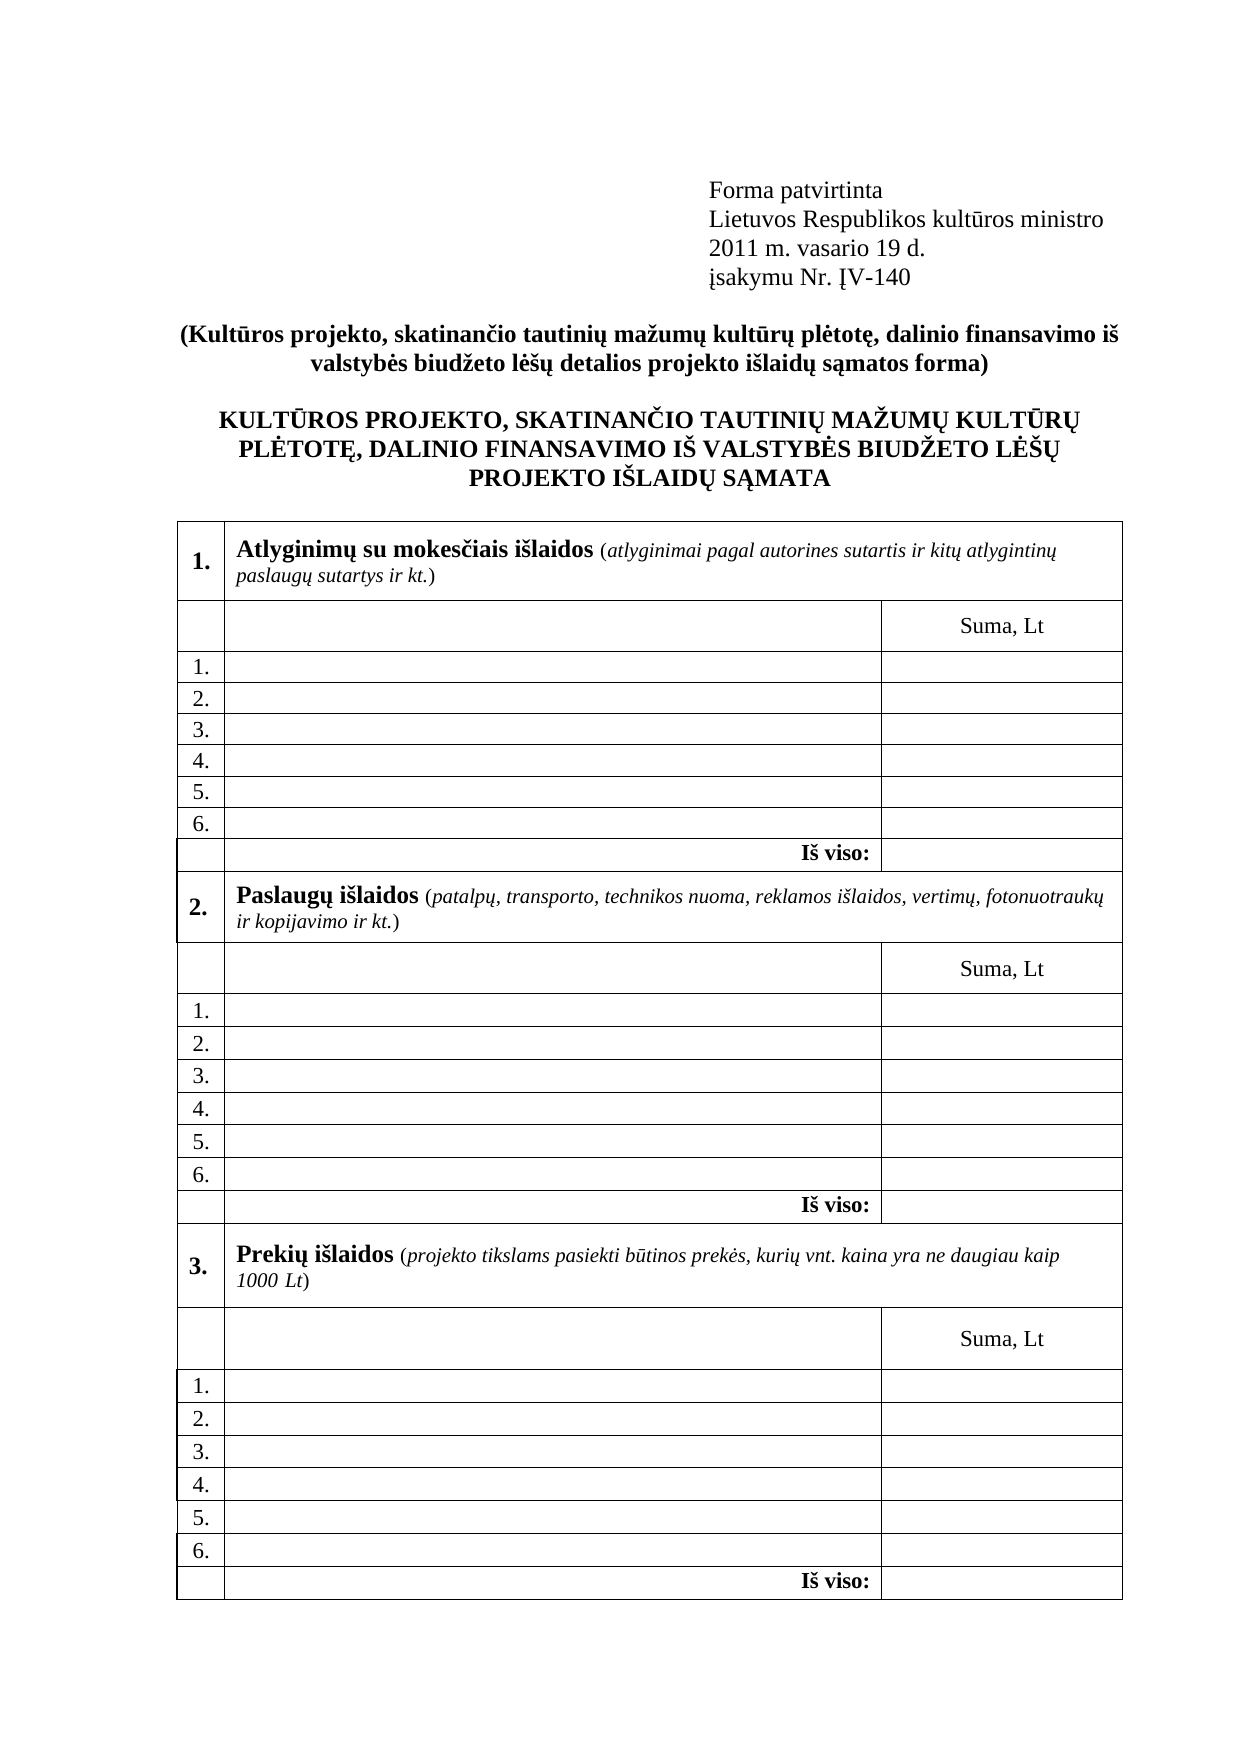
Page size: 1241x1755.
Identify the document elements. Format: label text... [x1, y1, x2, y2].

table_cell [882, 1125, 1122, 1157]
table_cell [225, 808, 881, 838]
table_cell Suma, Lt [882, 1308, 1122, 1369]
table_cell [882, 1027, 1122, 1059]
table_cell 5. [178, 1501, 224, 1533]
table_cell [225, 1468, 881, 1500]
text KULTŪROS PROJEKTO, SKATINANČIO TAUTINIŲ MAŽUMŲ KULTŪRŲ PLĖTOTĘ, DALINIO FINANSAVIMO IŠ VALSTYBĖS BIUDŽETO LĖŠŲ [177, 406, 1122, 463]
table_cell 4. [178, 1468, 224, 1500]
table_cell [225, 683, 881, 713]
table_cell [225, 994, 881, 1026]
table_cell [882, 1370, 1122, 1402]
table_cell 5. [178, 1125, 224, 1157]
table_cell [225, 1370, 881, 1402]
table_cell 3. [178, 714, 224, 744]
table_cell [882, 1060, 1122, 1092]
table_cell [225, 745, 881, 776]
table_cell [178, 1567, 224, 1598]
table_cell [225, 943, 881, 993]
table_cell Iš viso: [225, 839, 881, 871]
table_cell [225, 714, 881, 744]
table_cell [882, 808, 1122, 838]
table_cell [882, 1403, 1122, 1434]
table_cell 6. [178, 1158, 224, 1190]
table_cell [882, 714, 1122, 744]
text įsakymu Nr. ĮV-140 [177, 262, 1122, 291]
table_cell [178, 601, 224, 651]
table_cell Suma, Lt [882, 943, 1122, 993]
table_cell Prekių išlaidos (projekto tikslams pasiekti būtinos prekės, kurių vnt. kaina yra ne daugiau kaip 1000 Lt) [225, 1224, 1122, 1307]
table_cell [882, 839, 1122, 871]
table_cell [178, 839, 224, 871]
table_cell [882, 1436, 1122, 1467]
table_cell Iš viso: [225, 1567, 881, 1598]
text Forma patvirtinta [177, 176, 1122, 204]
table_cell 5. [178, 777, 224, 807]
table_cell Iš viso: [225, 1191, 881, 1223]
table_cell [225, 777, 881, 807]
table_cell [225, 1308, 881, 1369]
table_cell 3. [178, 1060, 224, 1092]
text Lietuvos Respublikos kultūros ministro [177, 204, 1122, 233]
table_cell [225, 1060, 881, 1092]
table_cell 2. [178, 683, 224, 713]
table_cell [882, 1534, 1122, 1566]
table_cell [178, 943, 224, 993]
table_cell [225, 601, 881, 651]
table_cell [178, 1191, 224, 1223]
table_cell [225, 1403, 881, 1434]
table_cell [225, 1027, 881, 1059]
table_cell 4. [178, 745, 224, 776]
table_cell [882, 1468, 1122, 1500]
table_cell 1. [178, 1370, 224, 1402]
table_cell 2. [178, 872, 224, 942]
text (Kultūros projekto, skatinančio tautinių mažumų kultūrų plėtotę, dalinio finansavimo iš valstybės biudžeto lėšų detalios projekto išlaidų sąmatos forma) [177, 319, 1122, 377]
text 2011 m. vasario 19 d. [177, 233, 1122, 262]
table_cell [178, 1308, 224, 1369]
table_cell 2. [178, 1027, 224, 1059]
table_cell [225, 1501, 881, 1533]
table_cell [882, 652, 1122, 682]
table_cell [882, 1158, 1122, 1190]
table_cell [882, 777, 1122, 807]
table_cell [882, 994, 1122, 1026]
table_cell 2. [178, 1403, 224, 1434]
table_cell 3. [178, 1436, 224, 1467]
table_cell [882, 683, 1122, 713]
table_cell 6. [178, 808, 224, 838]
table_cell [225, 1534, 881, 1566]
table_cell [882, 1191, 1122, 1223]
table_cell 1. [178, 652, 224, 682]
table_cell 4. [178, 1093, 224, 1124]
table_cell [225, 1093, 881, 1124]
table_cell [882, 1501, 1122, 1533]
table_cell 6. [178, 1534, 224, 1566]
text PROJEKTO IŠLAIDŲ SĄMATA [177, 463, 1122, 492]
table_cell Suma, Lt [882, 601, 1122, 651]
table_cell [225, 652, 881, 682]
table_cell [882, 1093, 1122, 1124]
table_cell [225, 1125, 881, 1157]
table_cell [882, 745, 1122, 776]
table_cell [225, 1436, 881, 1467]
table_header Atlyginimų su mokesčiais išlaidos (atlyginimai pagal autorines sutartis ir kitų atlygintinų paslaugų sutartys ir kt.) [225, 522, 1122, 600]
table_cell [882, 1567, 1122, 1598]
table_cell [225, 1158, 881, 1190]
table_cell 1. [178, 994, 224, 1026]
table_cell Paslaugų išlaidos (patalpų, transporto, technikos nuoma, reklamos išlaidos, vertimų, fotonuotraukų ir kopijavimo ir kt.) [225, 872, 1122, 942]
table_header 1. [178, 522, 224, 600]
table_cell 3. [178, 1224, 224, 1307]
